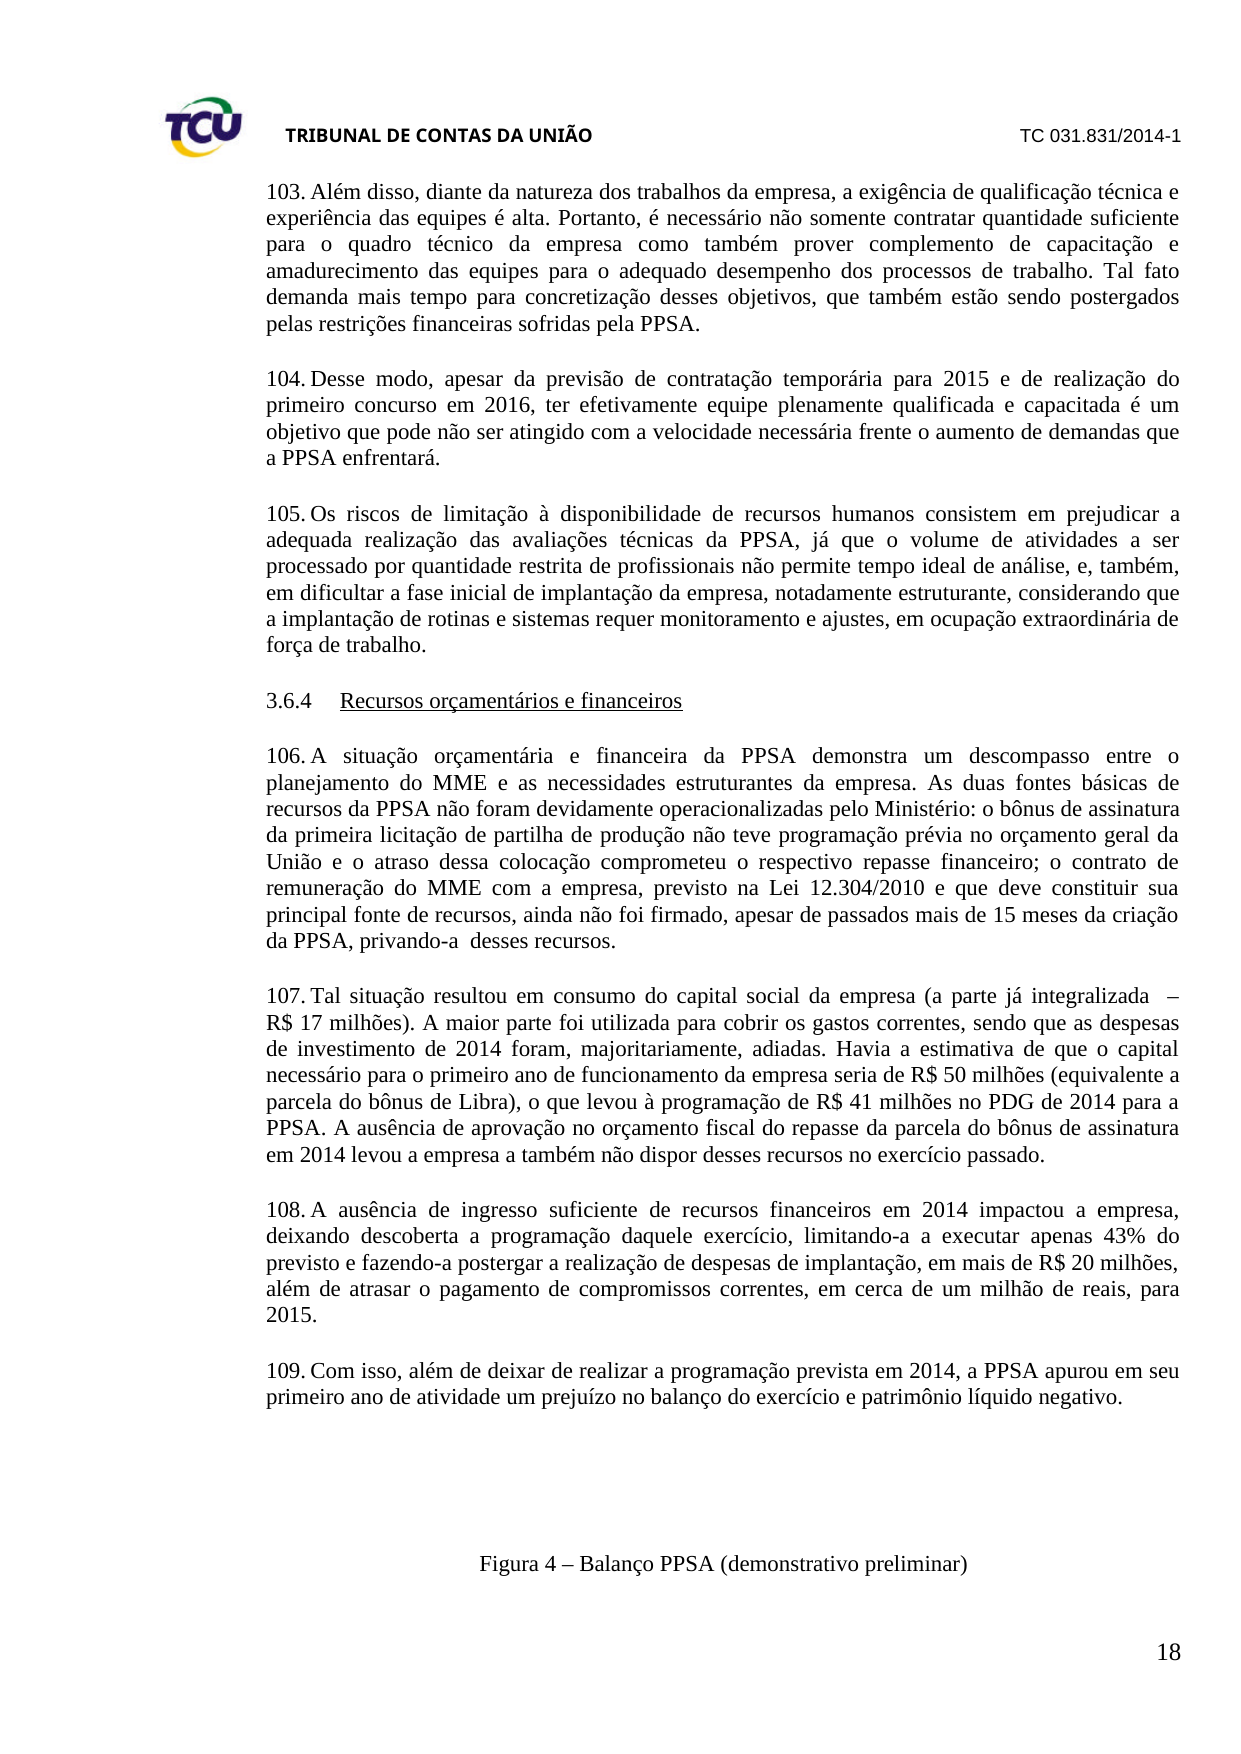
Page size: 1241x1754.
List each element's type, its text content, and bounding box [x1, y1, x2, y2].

subtitle 3.6.4 Recursos orçamentários e financeiros [266, 687, 1181, 713]
text 108. A ausência de ingresso suficiente de recursos financeiros em 2014 impactou a empresa, deixando descoberta a programação daquele exercício, limitando-a a executar apenas 43% do previsto e fazendo-a postergar a realização de despesas de implantação, em mais de R$ 20 milhões, além de atrasar o pagamento de compromissos correntes, em cerca de um milhão de reais, para 2015. [266, 1196, 1181, 1328]
text 105. Os riscos de limitação à disponibilidade de recursos humanos consistem em prejudicar a adequada realização das avaliações técnicas da PPSA, já que o volume de atividades a ser processado por quantidade restrita de profissionais não permite tempo ideal de análise, e, também, em dificultar a fase inicial de implantação da empresa, notadamente estruturante, considerando que a implantação de rotinas e sistemas requer monitoramento e ajustes, em ocupação extraordinária de força de trabalho. [266, 500, 1181, 658]
text 106. A situação orçamentária e financeira da PPSA demonstra um descompasso entre o planejamento do MME e as necessidades estruturantes da empresa. As duas fontes básicas de recursos da PPSA não foram devidamente operacionalizadas pelo Ministério: o bônus de assinatura da primeira licitação de partilha de produção não teve programação prévia no orçamento geral da União e o atraso dessa colocação comprometeu o respectivo repasse financeiro; o contrato de remuneração do MME com a empresa, previsto na Lei 12.304/2010 e que deve constituir sua principal fonte de recursos, ainda não foi firmado, apesar de passados mais de 15 meses da criação da PPSA, privando-a desses recursos. [266, 742, 1181, 953]
text 103. Além disso, diante da natureza dos trabalhos da empresa, a exigência de qualificação técnica e experiência das equipes é alta. Portanto, é necessário não somente contratar quantidade suficiente para o quadro técnico da empresa como também prover complemento de capacitação e amadurecimento das equipes para o adequado desempenho dos processos de trabalho. Tal fato demanda mais tempo para concretização desses objetivos, que também estão sendo postergados pelas restrições financeiras sofridas pela PPSA. [266, 178, 1181, 336]
text 107. Tal situação resultou em consumo do capital social da empresa (a parte já integralizada – R$ 17 milhões). A maior parte foi utilizada para cobrir os gastos correntes, sendo que as despesas de investimento de 2014 foram, majoritariamente, adiadas. Havia a estimativa de que o capital necessário para o primeiro ano de funcionamento da empresa seria de R$ 50 milhões (equivalente a parcela do bônus de Libra), o que levou à programação de R$ 41 milhões no PDG de 2014 para a PPSA. A ausência de aprovação no orçamento fiscal do repasse da parcela do bônus de assinatura em 2014 levou a empresa a também não dispor desses recursos no exercício passado. [266, 982, 1181, 1167]
text 109. Com isso, além de deixar de realizar a programação prevista em 2014, a PPSA apurou em seu primeiro ano de atividade um prejuízo no balanço do exercício e patrimônio líquido negativo. [266, 1357, 1181, 1410]
text Figura 4 – Balanço PPSA (demonstrativo preliminar) [266, 1550, 1181, 1576]
text 104. Desse modo, apesar da previsão de contratação temporária para 2015 e de realização do primeiro concurso em 2016, ter efetivamente equipe plenamente qualificada e capacitada é um objetivo que pode não ser atingido com a velocidade necessária frente o aumento de demandas que a PPSA enfrentará. [266, 365, 1181, 471]
